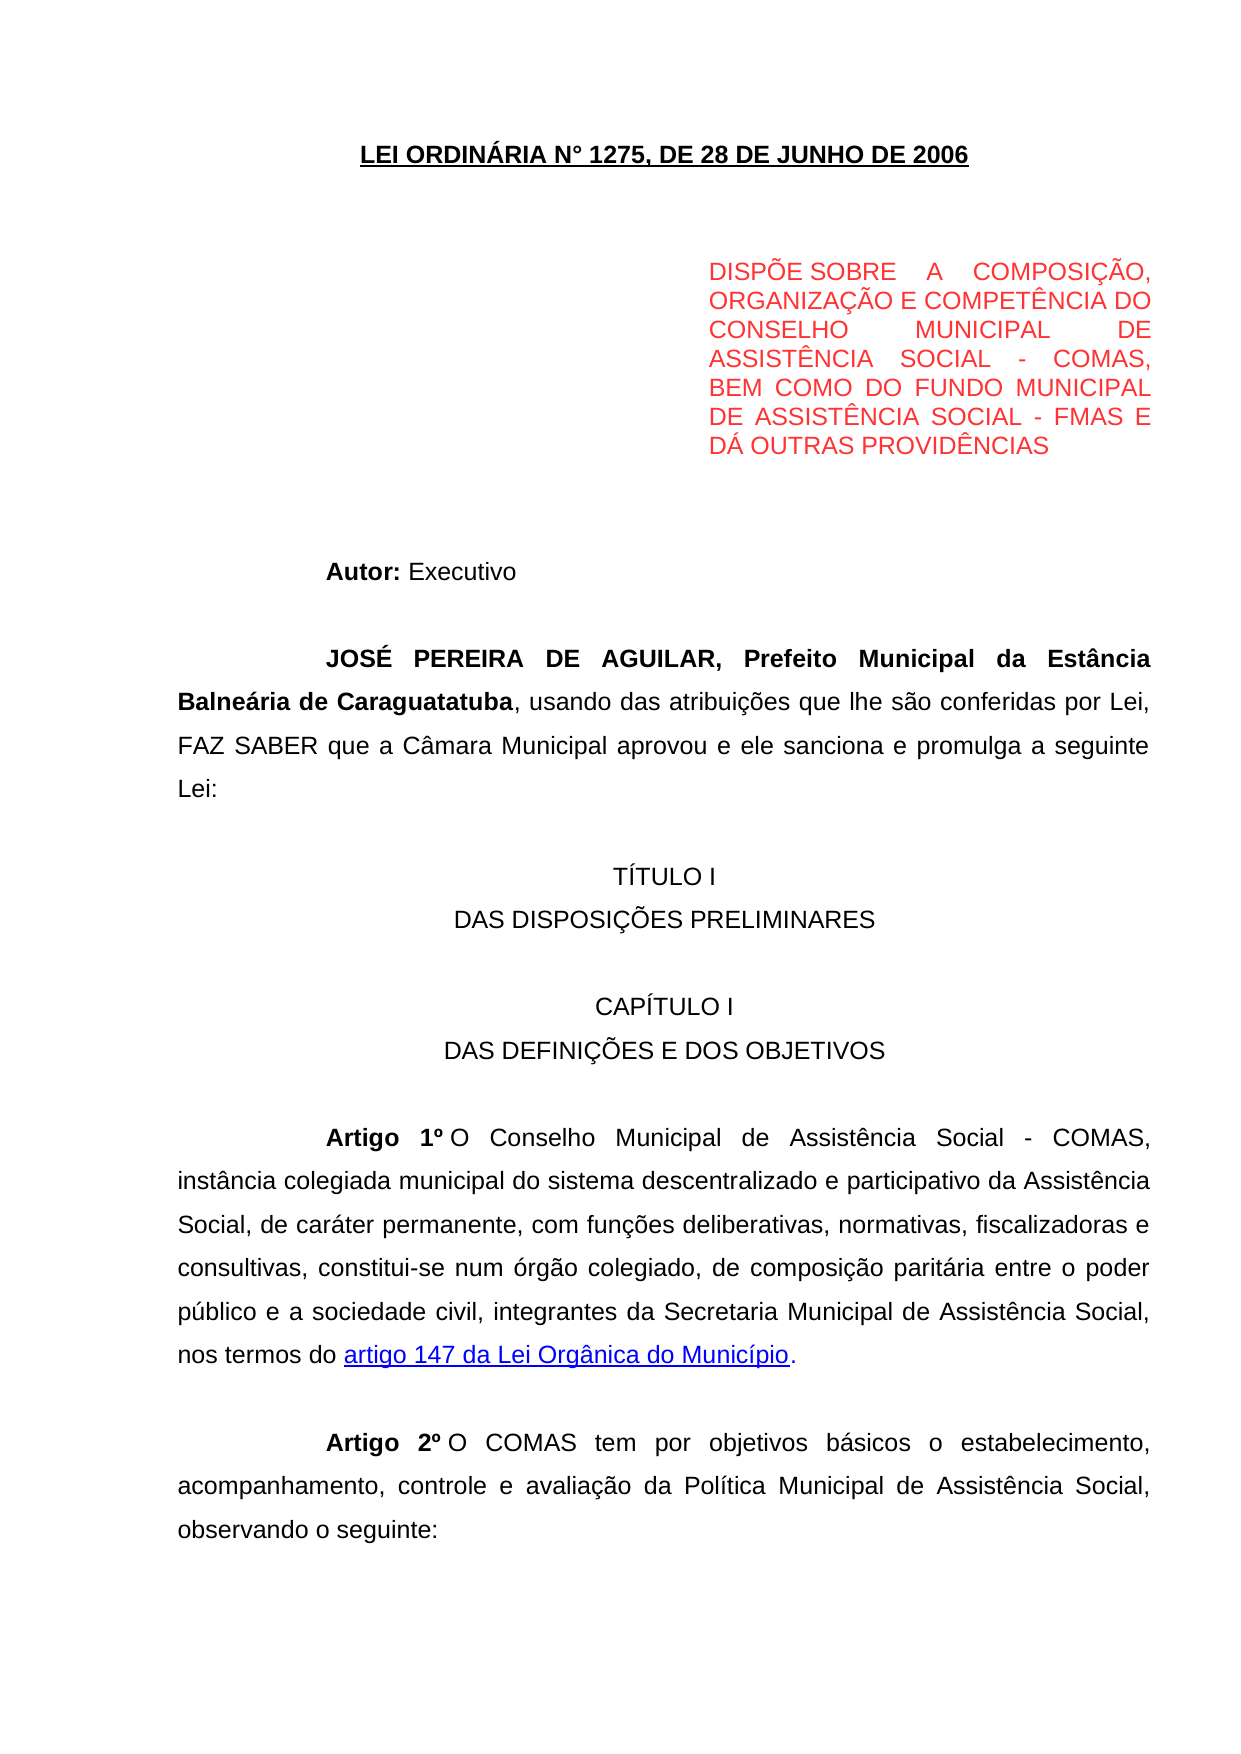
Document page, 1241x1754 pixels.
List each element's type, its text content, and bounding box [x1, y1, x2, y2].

subtitle TÍTULO I [177, 861, 1152, 891]
subtitle DAS DISPOSIÇÕES PRELIMINARES [177, 905, 1152, 934]
text JOSÉ PEREIRA DE AGUILAR, Prefeito Municipal da Estância Balneária de Caraguatatuba, usando das atribuições que lhe são conferidas por Lei, FAZ SABER que a Câmara Municipal aprovou e ele sanciona e promulga a seguinte Lei: [177, 644, 1152, 803]
text Autor: Executivo [177, 557, 1152, 586]
text Artigo 1º O Conselho Municipal de Assistência Social - COMAS, instância colegiada municipal do sistema descentralizado e participativo da Assistência Social, de caráter permanente, com funções deliberativas, normativas, fiscalizadoras e consultivas, constitui-se num órgão colegiado, de composição paritária entre o poder público e a sociedade civil, integrantes da Secretaria Municipal de Assistência Social, nos termos do artigo 147 da Lei Orgânica do Município. [177, 1123, 1152, 1369]
text Artigo 2º O COMAS tem por objetivos básicos o estabelecimento, acompanhamento, controle e avaliação da Política Municipal de Assistência Social, observando o seguinte: [177, 1427, 1152, 1544]
subtitle CAPÍTULO I [177, 992, 1152, 1021]
subtitle DISPÕE SOBRE A COMPOSIÇÃO, ORGANIZAÇÃO E COMPETÊNCIA DO CONSELHO MUNICIPAL DE ASSISTÊNCIA SOCIAL - COMAS, BEM COMO DO FUNDO MUNICIPAL DE ASSISTÊNCIA SOCIAL - FMAS E DÁ OUTRAS PROVIDÊNCIAS [709, 257, 1152, 460]
text LEI ORDINÁRIA N° 1275, DE 28 DE JUNHO DE 2006 [177, 140, 1152, 169]
subtitle DAS DEFINIÇÕES E DOS OBJETIVOS [177, 1036, 1152, 1065]
